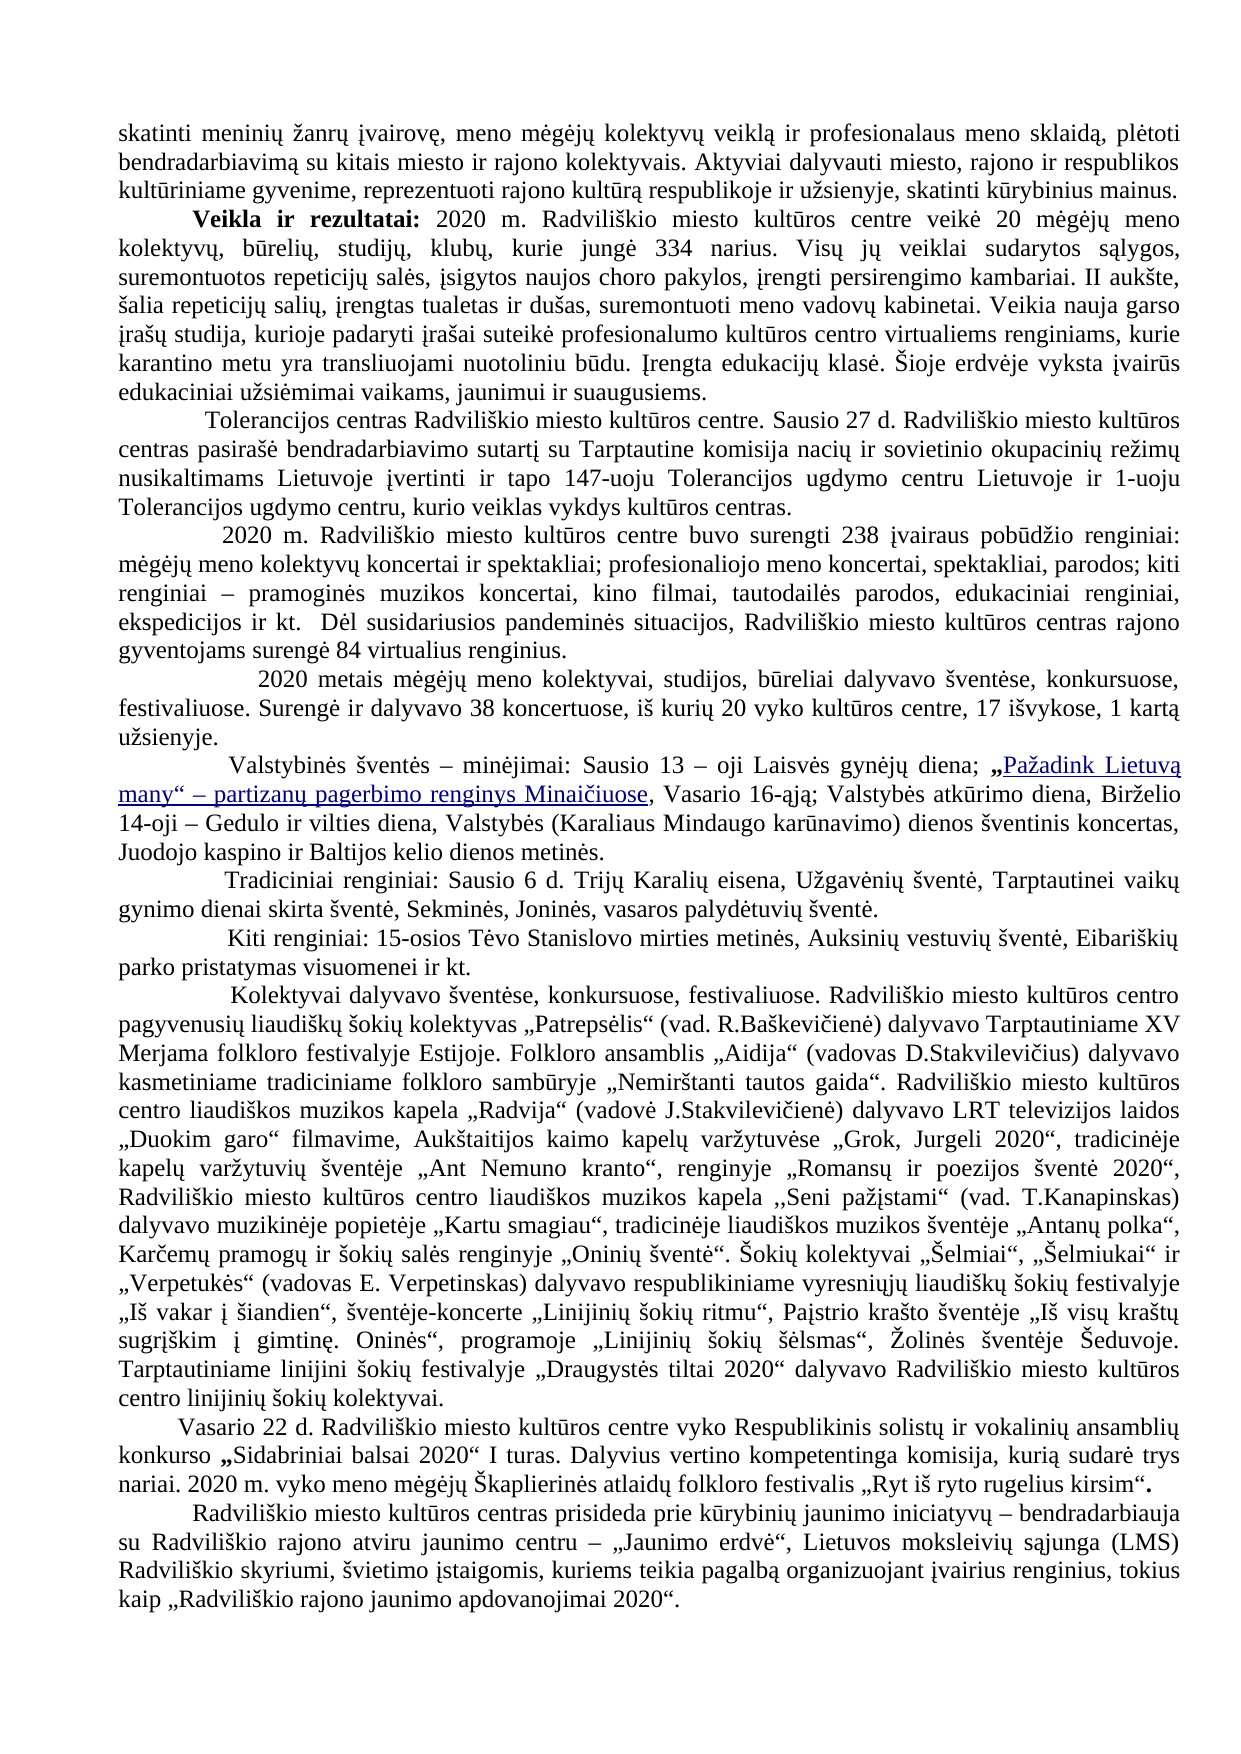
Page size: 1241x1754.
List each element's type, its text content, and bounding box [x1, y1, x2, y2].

text skatinti meninių žanrų įvairovę, meno mėgėjų kolektyvų veiklą ir profesionalaus meno sklaidą, plėtoti bendradarbiavimą su kitais miesto ir rajono kolektyvais. Aktyviai dalyvauti miesto, rajono ir respublikos kultūriniame gyvenime, reprezentuoti rajono kultūrą respublikoje ir užsienyje, skatinti kūrybinius mainus. [118, 118, 1181, 204]
text Kiti renginiai: 15-osios Tėvo Stanislovo mirties metinės, Auksinių vestuvių šventė, Eibariškių parko pristatymas visuomenei ir kt. [118, 923, 1181, 981]
text 2020 metais mėgėjų meno kolektyvai, studijos, būreliai dalyvavo šventėse, konkursuose, festivaliuose. Surengė ir dalyvavo 38 koncertuose, iš kurių 20 vyko kultūros centre, 17 išvykose, 1 kartą užsienyje. [118, 664, 1181, 751]
text Veikla ir rezultatai: 2020 m. Radviliškio miesto kultūros centre veikė 20 mėgėjų meno kolektyvų, būrelių, studijų, klubų, kurie jungė 334 narius. Visų jų veiklai sudarytos sąlygos, suremontuotos repeticijų salės, įsigytos naujos choro pakylos, įrengti persirengimo kambariai. II aukšte, šalia repeticijų salių, įrengtas tualetas ir dušas, suremontuoti meno vadovų kabinetai. Veikia nauja garso įrašų studija, kurioje padaryti įrašai suteikė profesionalumo kultūros centro virtualiems renginiams, kurie karantino metu yra transliuojami nuotoliniu būdu. Įrengta edukacijų klasė. Šioje erdvėje vyksta įvairūs edukaciniai užsiėmimai vaikams, jaunimui ir suaugusiems. [118, 204, 1181, 406]
text Valstybinės šventės – minėjimai: Sausio 13 – oji Laisvės gynėjų diena; „Pažadink Lietuvą many“ – partizanų pagerbimo renginys Minaičiuose, Vasario 16-ąją; Valstybės atkūrimo diena, Birželio 14-oji – Gedulo ir vilties diena, Valstybės (Karaliaus Mindaugo karūnavimo) dienos šventinis koncertas, Juodojo kaspino ir Baltijos kelio dienos metinės. [118, 751, 1181, 866]
text Kolektyvai dalyvavo šventėse, konkursuose, festivaliuose. Radviliškio miesto kultūros centro pagyvenusių liaudiškų šokių kolektyvas „Patrepsėlis“ (vad. R.Baškevičienė) dalyvavo Tarptautiniame XV Merjama folkloro festivalyje Estijoje. Folkloro ansamblis „Aidija“ (vadovas D.Stakvilevičius) dalyvavo kasmetiniame tradiciniame folkloro sambūryje „Nemirštanti tautos gaida“. Radviliškio miesto kultūros centro liaudiškos muzikos kapela „Radvija“ (vadovė J.Stakvilevičienė) dalyvavo LRT televizijos laidos „Duokim garo“ filmavime, Aukštaitijos kaimo kapelų varžytuvėse „Grok, Jurgeli 2020“, tradicinėje kapelų varžytuvių šventėje „Ant Nemuno kranto“, renginyje „Romansų ir poezijos šventė 2020“, Radviliškio miesto kultūros centro liaudiškos muzikos kapela ,,Seni pažįstami“ (vad. T.Kanapinskas) dalyvavo muzikinėje popietėje „Kartu smagiau“, tradicinėje liaudiškos muzikos šventėje „Antanų polka“, Karčemų pramogų ir šokių salės renginyje „Oninių šventė“. Šokių kolektyvai „Šelmiai“, „Šelmiukai“ ir „Verpetukės“ (vadovas E. Verpetinskas) dalyvavo respublikiniame vyresniųjų liaudiškų šokių festivalyje „Iš vakar į šiandien“, šventėje-koncerte „Linijinių šokių ritmu“, Paįstrio krašto šventėje „Iš visų kraštų sugrįškim į gimtinę. Oninės“, programoje „Linijinių šokių šėlsmas“, Žolinės šventėje Šeduvoje. Tarptautiniame linijini šokių festivalyje „Draugystės tiltai 2020“ dalyvavo Radviliškio miesto kultūros centro linijinių šokių kolektyvai. [118, 981, 1181, 1412]
text Vasario 22 d. Radviliškio miesto kultūros centre vyko Respublikinis solistų ir vokalinių ansamblių konkurso „Sidabriniai balsai 2020“ I turas. Dalyvius vertino kompetentinga komisija, kurią sudarė trys nariai. 2020 m. vyko meno mėgėjų Škaplierinės atlaidų folkloro festivalis „Ryt iš ryto rugelius kirsim“. [118, 1412, 1181, 1498]
text Tolerancijos centras Radviliškio miesto kultūros centre. Sausio 27 d. Radviliškio miesto kultūros centras pasirašė bendradarbiavimo sutartį su Tarptautine komisija nacių ir sovietinio okupacinių režimų nusikaltimams Lietuvoje įvertinti ir tapo 147-uoju Tolerancijos ugdymo centru Lietuvoje ir 1-uoju Tolerancijos ugdymo centru, kurio veiklas vykdys kultūros centras. [118, 406, 1181, 521]
text Radviliškio miesto kultūros centras prisideda prie kūrybinių jaunimo iniciatyvų – bendradarbiauja su Radviliškio rajono atviru jaunimo centru – „Jaunimo erdvė“, Lietuvos moksleivių sąjunga (LMS) Radviliškio skyriumi, švietimo įstaigomis, kuriems teikia pagalbą organizuojant įvairius renginius, tokius kaip „Radviliškio rajono jaunimo apdovanojimai 2020“. [118, 1498, 1181, 1613]
text 2020 m. Radviliškio miesto kultūros centre buvo surengti 238 įvairaus pobūdžio renginiai: mėgėjų meno kolektyvų koncertai ir spektakliai; profesionaliojo meno koncertai, spektakliai, parodos; kiti renginiai – pramoginės muzikos koncertai, kino filmai, tautodailės parodos, edukaciniai renginiai, ekspedicijos ir kt. Dėl susidariusios pandeminės situacijos, Radviliškio miesto kultūros centras rajono gyventojams surengė 84 virtualius renginius. [118, 521, 1181, 664]
text Tradiciniai renginiai: Sausio 6 d. Trijų Karalių eisena, Užgavėnių šventė, Tarptautinei vaikų gynimo dienai skirta šventė, Sekminės, Joninės, vasaros palydėtuvių šventė. [118, 866, 1181, 923]
